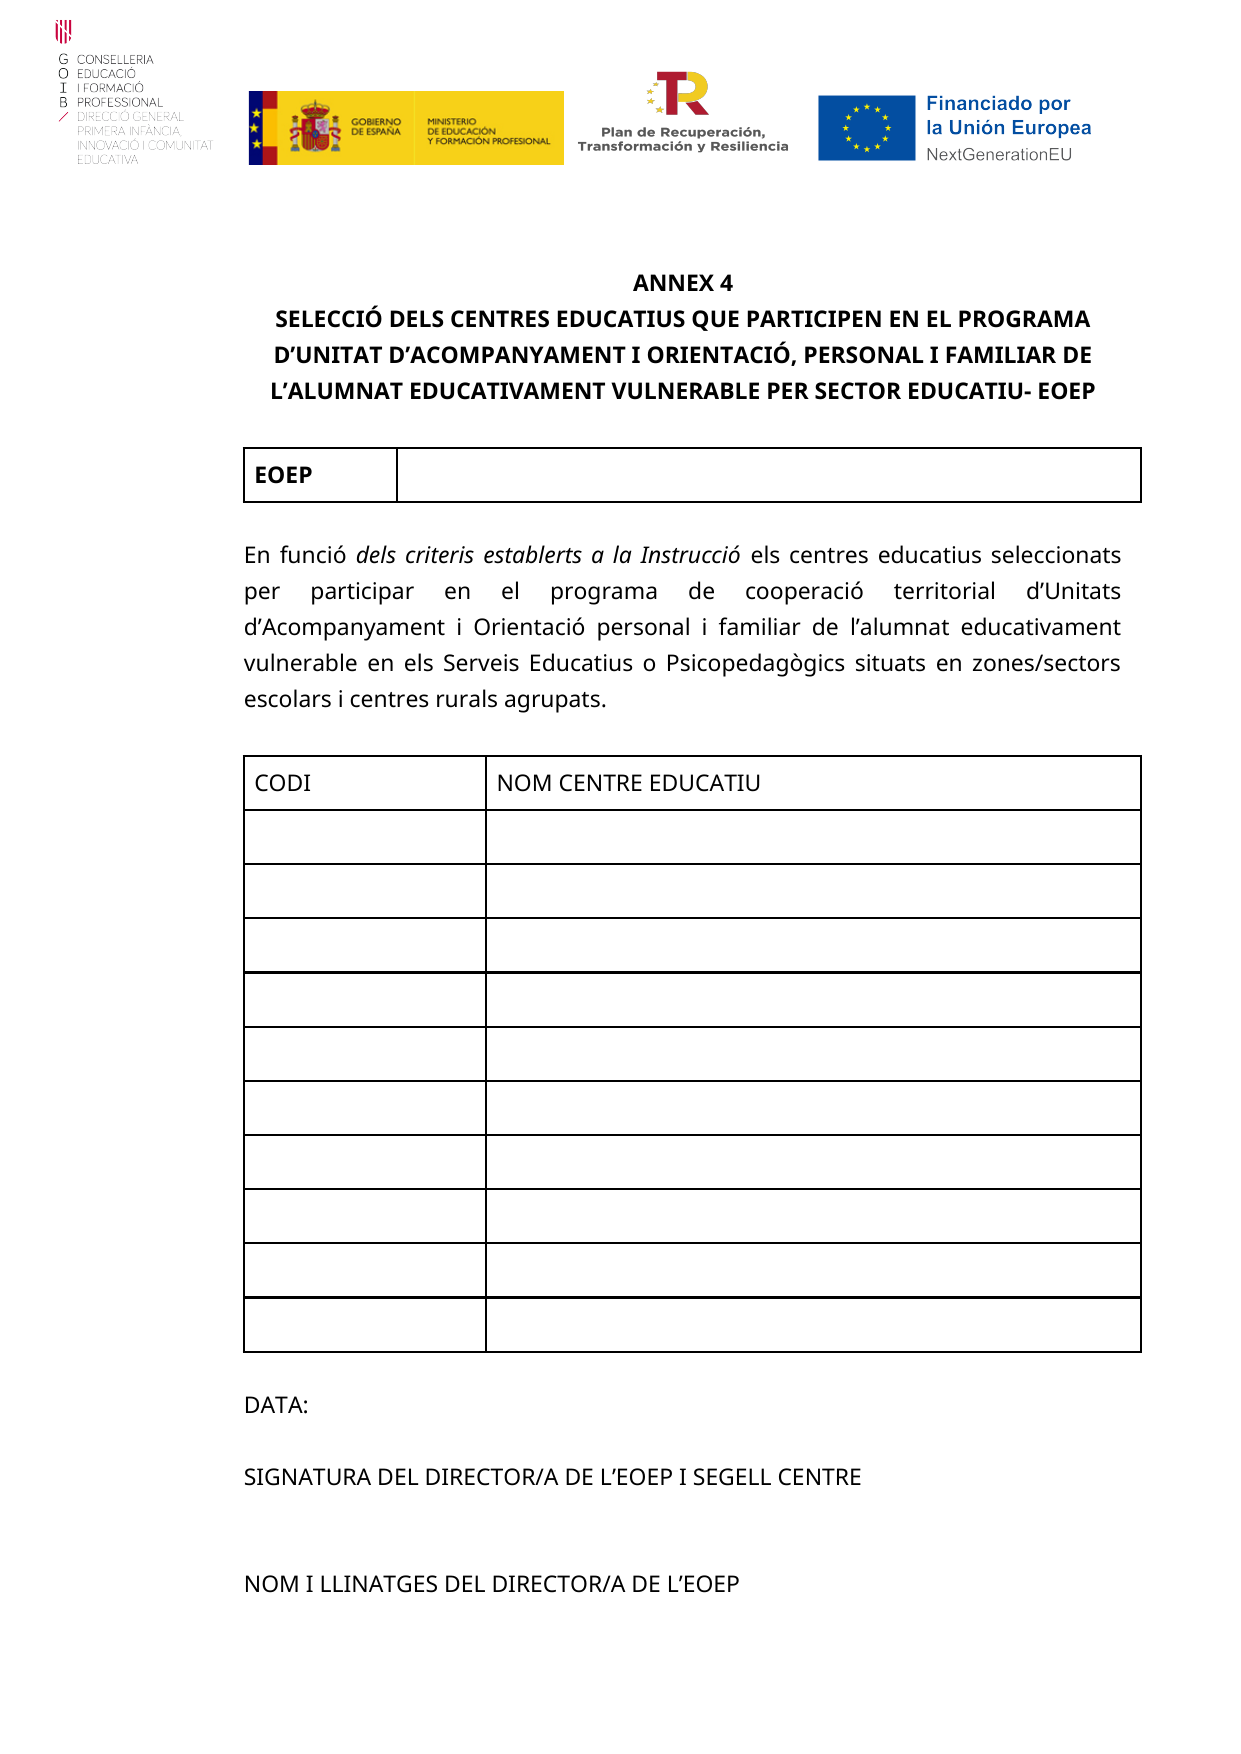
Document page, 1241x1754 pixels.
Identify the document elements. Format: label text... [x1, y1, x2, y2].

table_cell [245, 919, 485, 971]
table_cell [245, 1299, 485, 1351]
table_cell [245, 811, 485, 863]
text SELECCIÓ DELS CENTRES EDUCATIUS QUE PARTICIPEN EN EL PROGRAMA D’UNITAT D’ACOMPANYAMENT I ORIENTACIÓ, PERSONAL I FAMILIAR DE L’ALUMNAT EDUCATIVAMENT VULNERABLE PER SECTOR EDUCATIU- EOEP [244, 303, 1122, 406]
table_header NOM CENTRE EDUCATIU [487, 757, 1140, 809]
table_cell [487, 1299, 1140, 1351]
table_cell [487, 865, 1140, 917]
text ANNEX 4 [244, 267, 1122, 298]
table_cell [487, 919, 1140, 971]
table_cell [245, 1028, 485, 1080]
table_cell [487, 811, 1140, 863]
table_cell [487, 1028, 1140, 1080]
table_cell [245, 1136, 485, 1188]
table_header CODI [245, 757, 485, 809]
table_header [398, 449, 1140, 501]
text SIGNATURA DEL DIRECTOR/A DE L’EOEP I SEGELL CENTRE [244, 1461, 1122, 1492]
table_cell [487, 1190, 1140, 1242]
table_cell [487, 1082, 1140, 1134]
text NOM I LLINATGES DEL DIRECTOR/A DE L’EOEP [244, 1568, 1122, 1599]
table_header EOEP [245, 449, 396, 501]
table_cell [245, 1082, 485, 1134]
picture [568, 57, 798, 167]
table_cell [245, 865, 485, 917]
table_cell [245, 974, 485, 1026]
picture [46, 13, 223, 172]
picture [811, 85, 1096, 169]
table_cell [245, 1190, 485, 1242]
text En funció dels criteris establerts a la Instrucció els centres educatius seleccionats per participar en el programa de cooperació territorial d’Unitats d’Acompanyament i Orientació personal i familiar de l’alumnat educativament vulnerable en els Serveis Educatius o Psicopedagògics situats en zones/sectors escolars i centres rurals agrupats. [244, 539, 1122, 714]
table_cell [487, 1136, 1140, 1188]
text DATA: [244, 1389, 1122, 1420]
table_cell [487, 1244, 1140, 1296]
table_cell [245, 1244, 485, 1296]
table_cell [487, 974, 1140, 1026]
